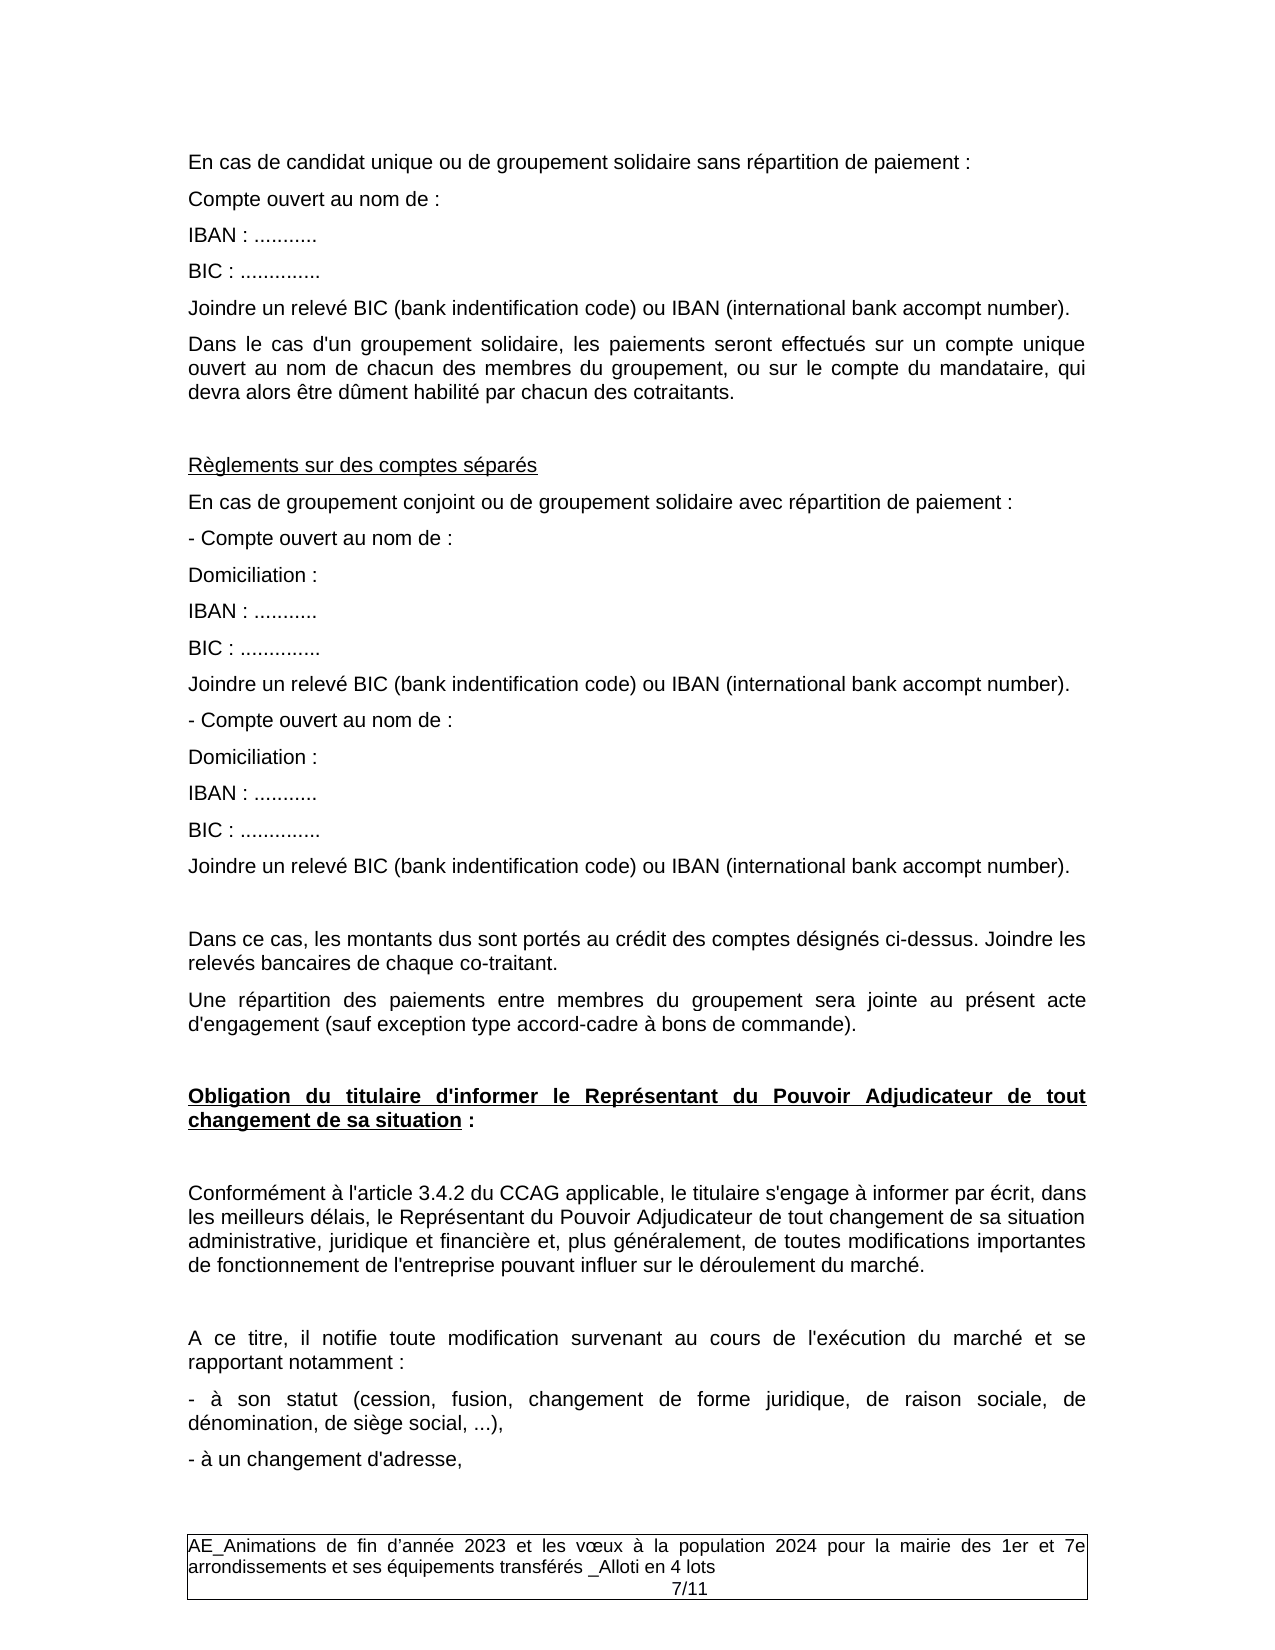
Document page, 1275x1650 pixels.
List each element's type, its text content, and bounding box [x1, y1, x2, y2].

text BIC : .............. [188, 818, 1087, 842]
text Joindre un relevé BIC (bank indentification code) ou IBAN (international bank accompt number). [188, 672, 1087, 696]
text Règlements sur des comptes séparés [188, 453, 1087, 477]
text Domiciliation : [188, 745, 1087, 769]
text Obligation du titulaire d'informer le Représentant du Pouvoir Adjudicateur de tout [188, 1084, 1087, 1105]
text - Compte ouvert au nom de : [188, 708, 1087, 732]
text En cas de groupement conjoint ou de groupement solidaire avec répartition de paiement : [188, 489, 1087, 513]
text Joindre un relevé BIC (bank indentification code) ou IBAN (international bank accompt number). [188, 296, 1087, 320]
text - Compte ouvert au nom de : [188, 526, 1087, 550]
text Dans ce cas, les montants dus sont portés au crédit des comptes désignés ci-dessus. Joindre les relevés bancaires de chaque co-traitant. [188, 927, 1087, 975]
text En cas de candidat unique ou de groupement solidaire sans répartition de paiement : [188, 150, 1087, 174]
text IBAN : ........... [188, 599, 1087, 623]
text Conformément à l'article 3.4.2 du CCAG applicable, le titulaire s'engage à informer par écrit, dans les meilleurs délais, le Représentant du Pouvoir Adjudicateur de tout changement de sa situation administrative, juridique et financière et, plus généralement, de toutes modifications importantes de fonctionnement de l'entreprise pouvant influer sur le déroulement du marché. [188, 1181, 1087, 1277]
text IBAN : ........... [188, 781, 1087, 805]
text BIC : .............. [188, 259, 1087, 283]
text Une répartition des paiements entre membres du groupement sera jointe au présent acte d'engagement (sauf exception type accord-cadre à bons de commande). [188, 987, 1087, 1035]
text IBAN : ........... [188, 223, 1087, 247]
text Joindre un relevé BIC (bank indentification code) ou IBAN (international bank accompt number). [188, 854, 1087, 878]
text Compte ouvert au nom de : [188, 186, 1087, 210]
text changement de sa situation : [188, 1106, 1087, 1132]
text - à un changement d'adresse, [188, 1447, 1087, 1471]
text A ce titre, il notifie toute modification survenant au cours de l'exécution du marché et se rapportant notamment : [188, 1326, 1087, 1374]
text Domiciliation : [188, 562, 1087, 586]
text - à son statut (cession, fusion, changement de forme juridique, de raison sociale, de dénomination, de siège social, ...), [188, 1386, 1087, 1434]
text Dans le cas d'un groupement solidaire, les paiements seront effectués sur un compte unique ouvert au nom de chacun des membres du groupement, ou sur le compte du mandataire, qui devra alors être dûment habilité par chacun des cotraitants. [188, 332, 1087, 404]
text BIC : .............. [188, 635, 1087, 659]
